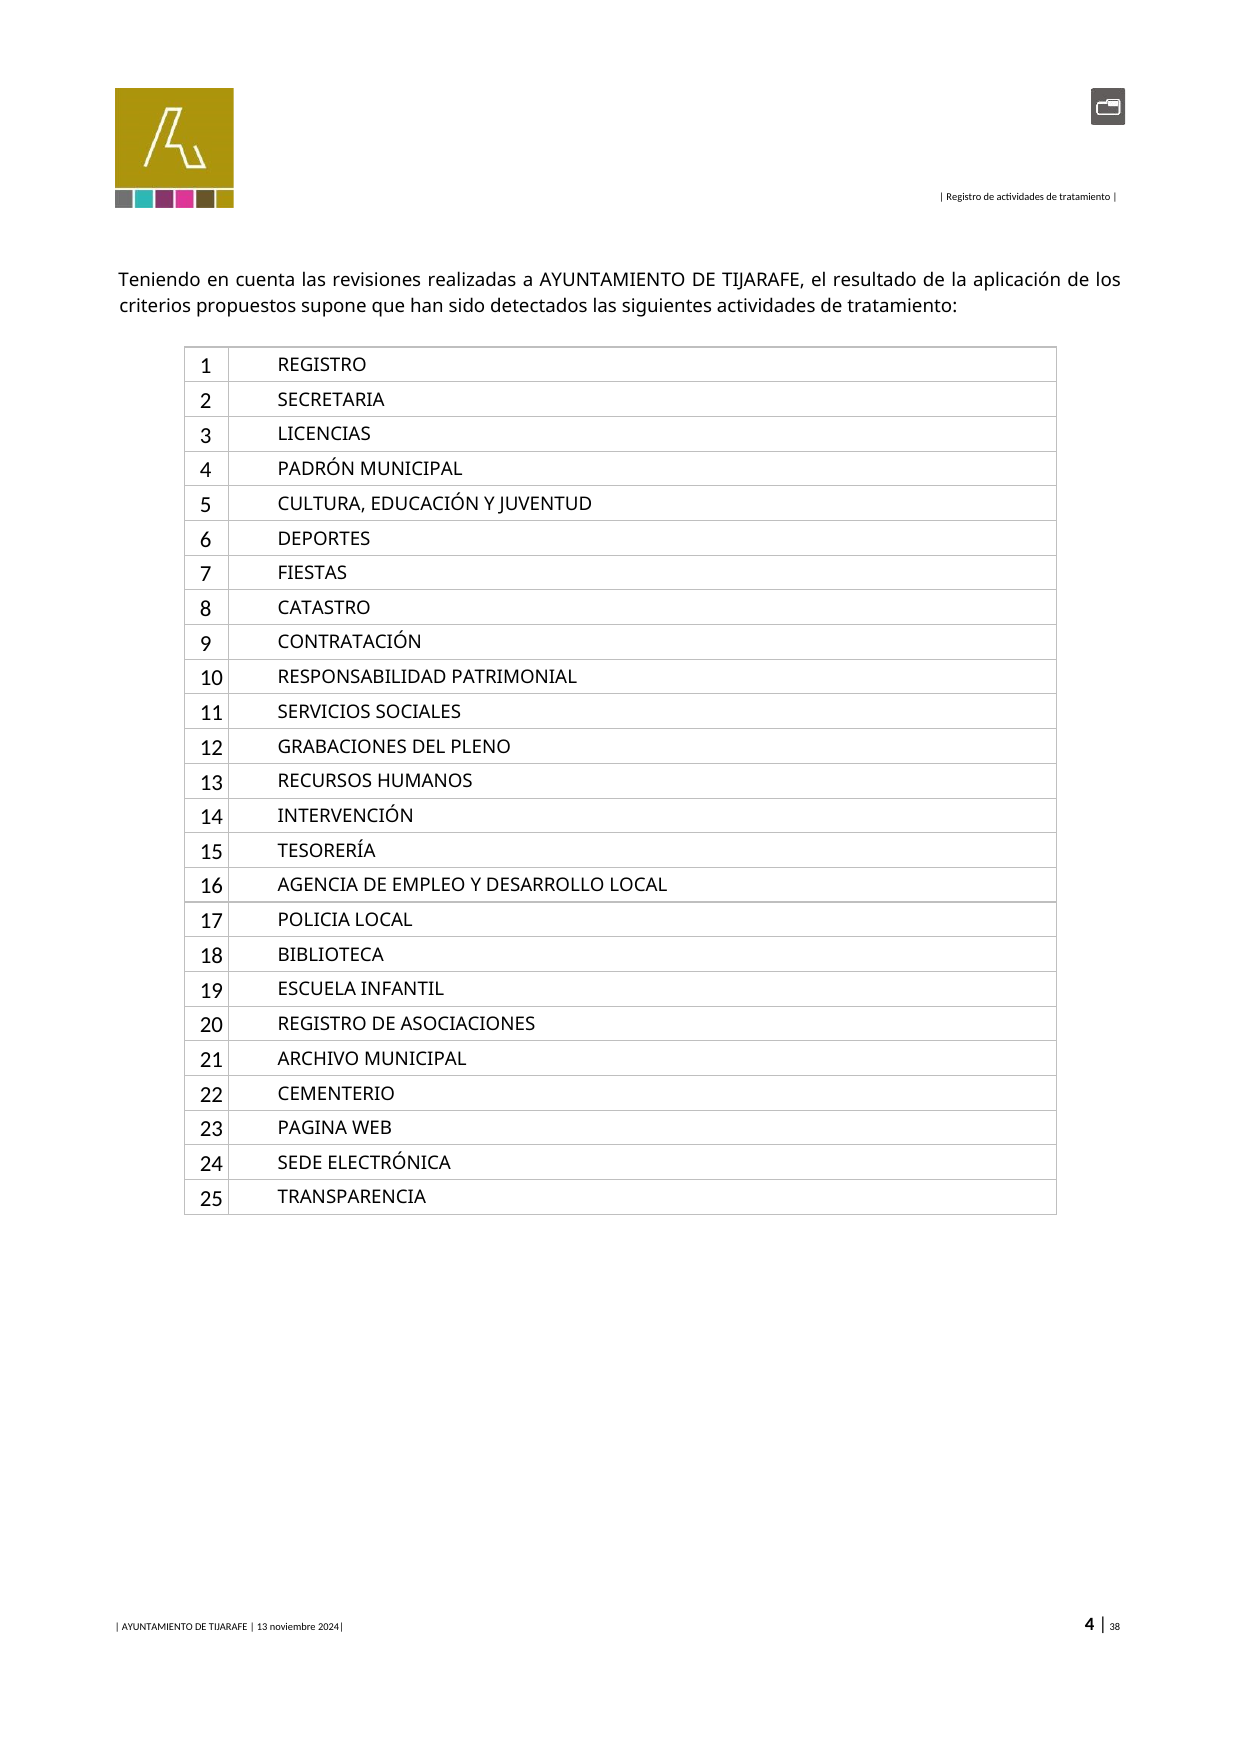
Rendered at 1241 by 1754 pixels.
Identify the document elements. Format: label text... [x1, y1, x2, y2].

table_cell TRANSPARENCIA [229, 1180, 1056, 1214]
table_cell RESPONSABILIDAD PATRIMONIAL [229, 660, 1056, 693]
table_cell SERVICIOS SOCIALES [229, 694, 1056, 728]
table_cell 16 [185, 868, 228, 901]
table_cell 21 [185, 1041, 228, 1075]
table_cell ESCUELA INFANTIL [229, 972, 1056, 1006]
table_cell 22 [185, 1076, 228, 1109]
table_cell BIBLIOTECA [229, 937, 1056, 971]
table_cell TESORERÍA [229, 833, 1056, 867]
table_cell CULTURA, EDUCACIÓN Y JUVENTUD [229, 486, 1056, 520]
table_cell 2 [185, 382, 228, 416]
table_cell PADRÓN MUNICIPAL [229, 452, 1056, 485]
table_cell REGISTRO DE ASOCIACIONES [229, 1007, 1056, 1040]
table_cell INTERVENCIÓN [229, 799, 1056, 832]
table_cell 14 [185, 799, 228, 832]
table_cell 4 [185, 452, 228, 485]
table_cell 20 [185, 1007, 228, 1040]
table_cell 9 [185, 625, 228, 659]
table_cell 25 [185, 1180, 228, 1214]
table_cell FIESTAS [229, 556, 1056, 589]
table_cell 23 [185, 1111, 228, 1144]
table_cell 24 [185, 1145, 228, 1179]
table_cell 8 [185, 590, 228, 624]
table_cell DEPORTES [229, 521, 1056, 554]
table_header 1 [185, 348, 228, 381]
table_cell SEDE ELECTRÓNICA [229, 1145, 1056, 1179]
table_cell SECRETARIA [229, 382, 1056, 416]
table_cell CEMENTERIO [229, 1076, 1056, 1109]
table_cell PAGINA WEB [229, 1111, 1056, 1144]
table_cell LICENCIAS [229, 417, 1056, 451]
table_cell ARCHIVO MUNICIPAL [229, 1041, 1056, 1075]
table_cell 19 [185, 972, 228, 1006]
table_cell CONTRATACIÓN [229, 625, 1056, 659]
table_cell 15 [185, 833, 228, 867]
table_cell 10 [185, 660, 228, 693]
table_cell GRABACIONES DEL PLENO [229, 729, 1056, 763]
table_cell 7 [185, 556, 228, 589]
table_cell 5 [185, 486, 228, 520]
table_cell 17 [185, 903, 228, 936]
table_cell 3 [185, 417, 228, 451]
text Teniendo en cuenta las revisiones realizadas a AYUNTAMIENTO DE TIJARAFE, el resultado de la aplicación de los criterios propuestos supone que han sido detectados las siguientes actividades de tratamiento: [118, 266, 1122, 318]
table_cell POLICIA LOCAL [229, 903, 1056, 936]
table_cell RECURSOS HUMANOS [229, 764, 1056, 797]
table_cell CATASTRO [229, 590, 1056, 624]
table_cell AGENCIA DE EMPLEO Y DESARROLLO LOCAL [229, 868, 1056, 901]
table_cell 11 [185, 694, 228, 728]
table_cell 12 [185, 729, 228, 763]
table_cell 18 [185, 937, 228, 971]
table_cell 6 [185, 521, 228, 554]
table_cell 13 [185, 764, 228, 797]
table_header REGISTRO [229, 348, 1056, 381]
